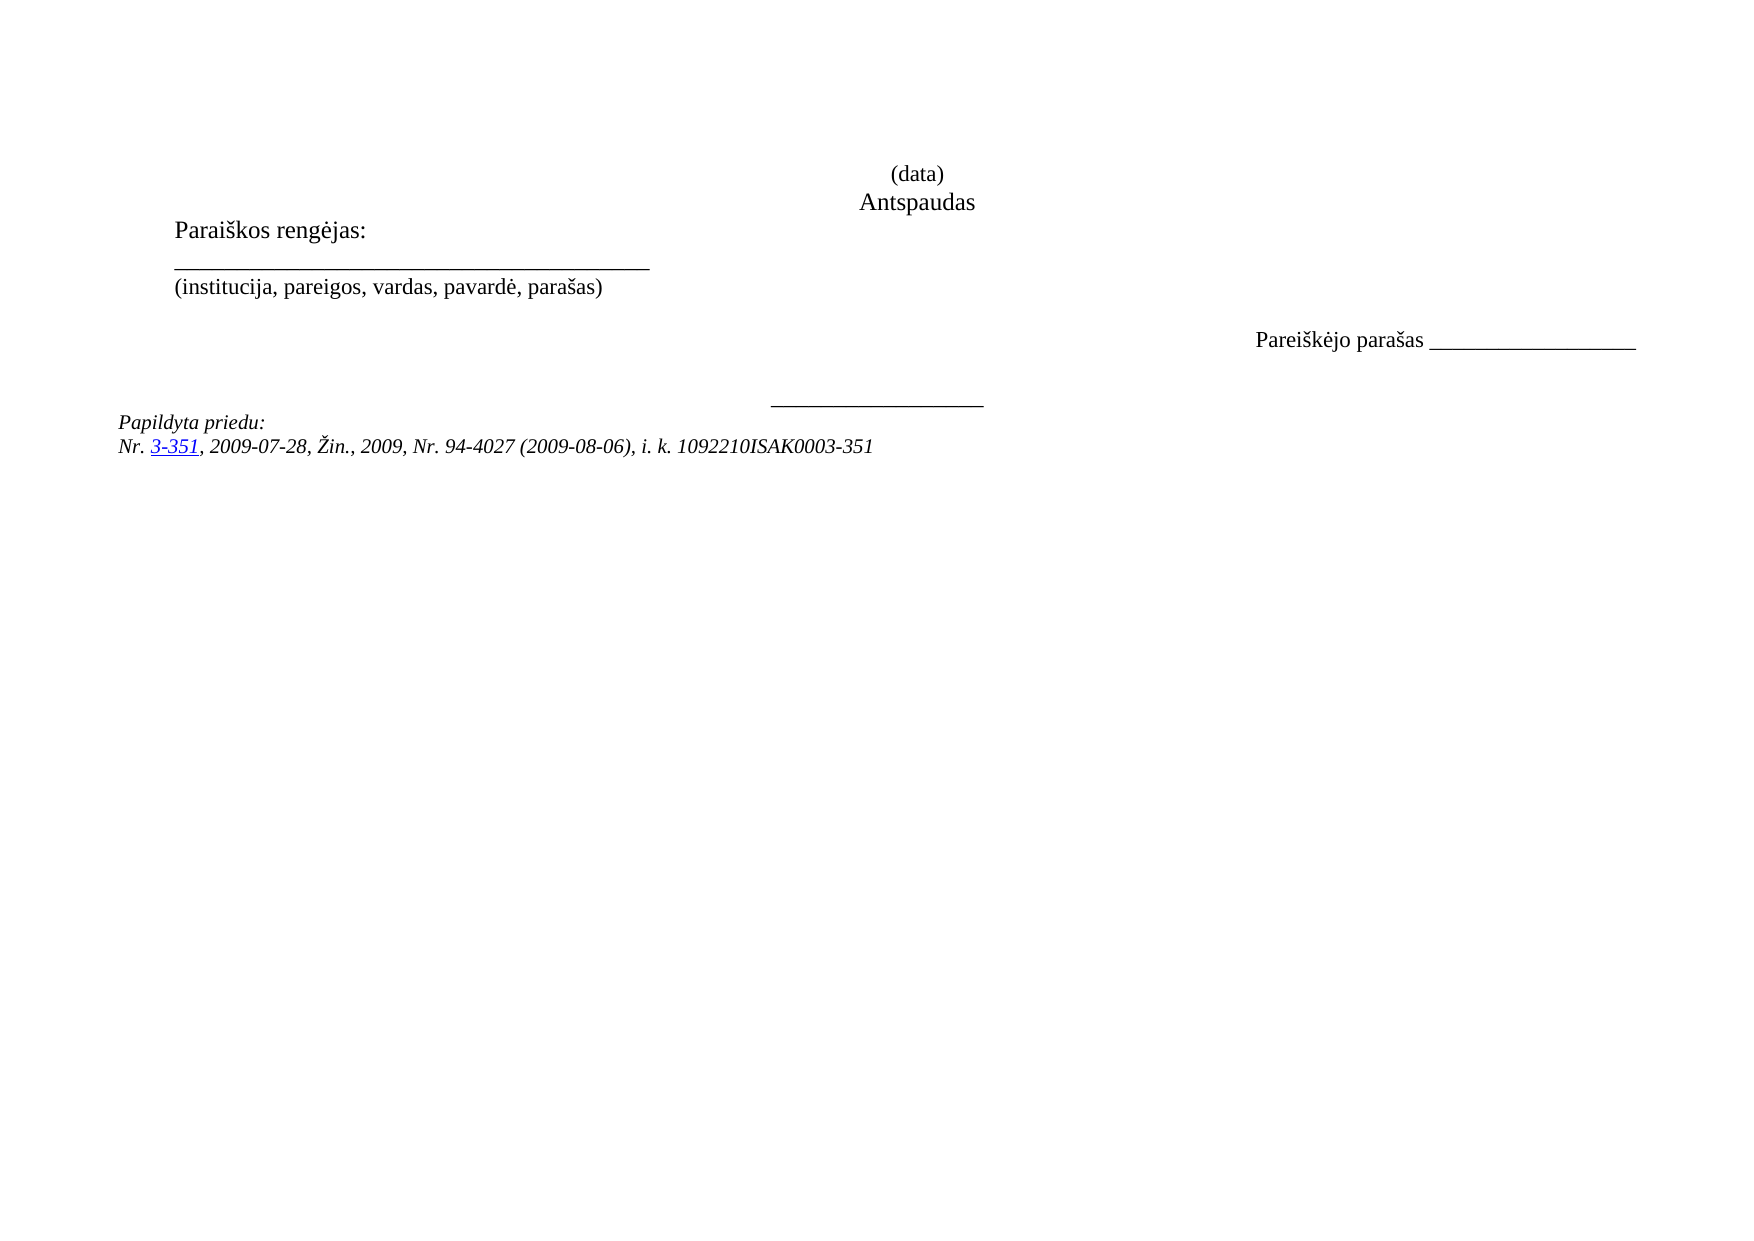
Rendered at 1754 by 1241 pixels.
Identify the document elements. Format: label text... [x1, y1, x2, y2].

text _________________ [118, 381, 1636, 410]
text ______________________________________ [174, 244, 1636, 273]
table_cell Antspaudas [673, 187, 1162, 216]
table_cell [117, 187, 672, 216]
text (institucija, pareigos, vardas, pavardė, parašas) [174, 273, 1636, 299]
table_cell [117, 161, 672, 187]
text Papildyta priedu: [118, 410, 1636, 434]
table_cell [1162, 161, 1658, 187]
text Pareiškėjo parašas __________________ [118, 326, 1636, 352]
table_cell (data) [673, 161, 1162, 187]
text Nr. 3-351, 2009-07-28, Žin., 2009, Nr. 94-4027 (2009-08-06), i. k. 1092210ISAK0003-351 [118, 434, 1636, 458]
text Paraiškos rengėjas: [174, 216, 1636, 244]
table_cell [1162, 187, 1658, 216]
